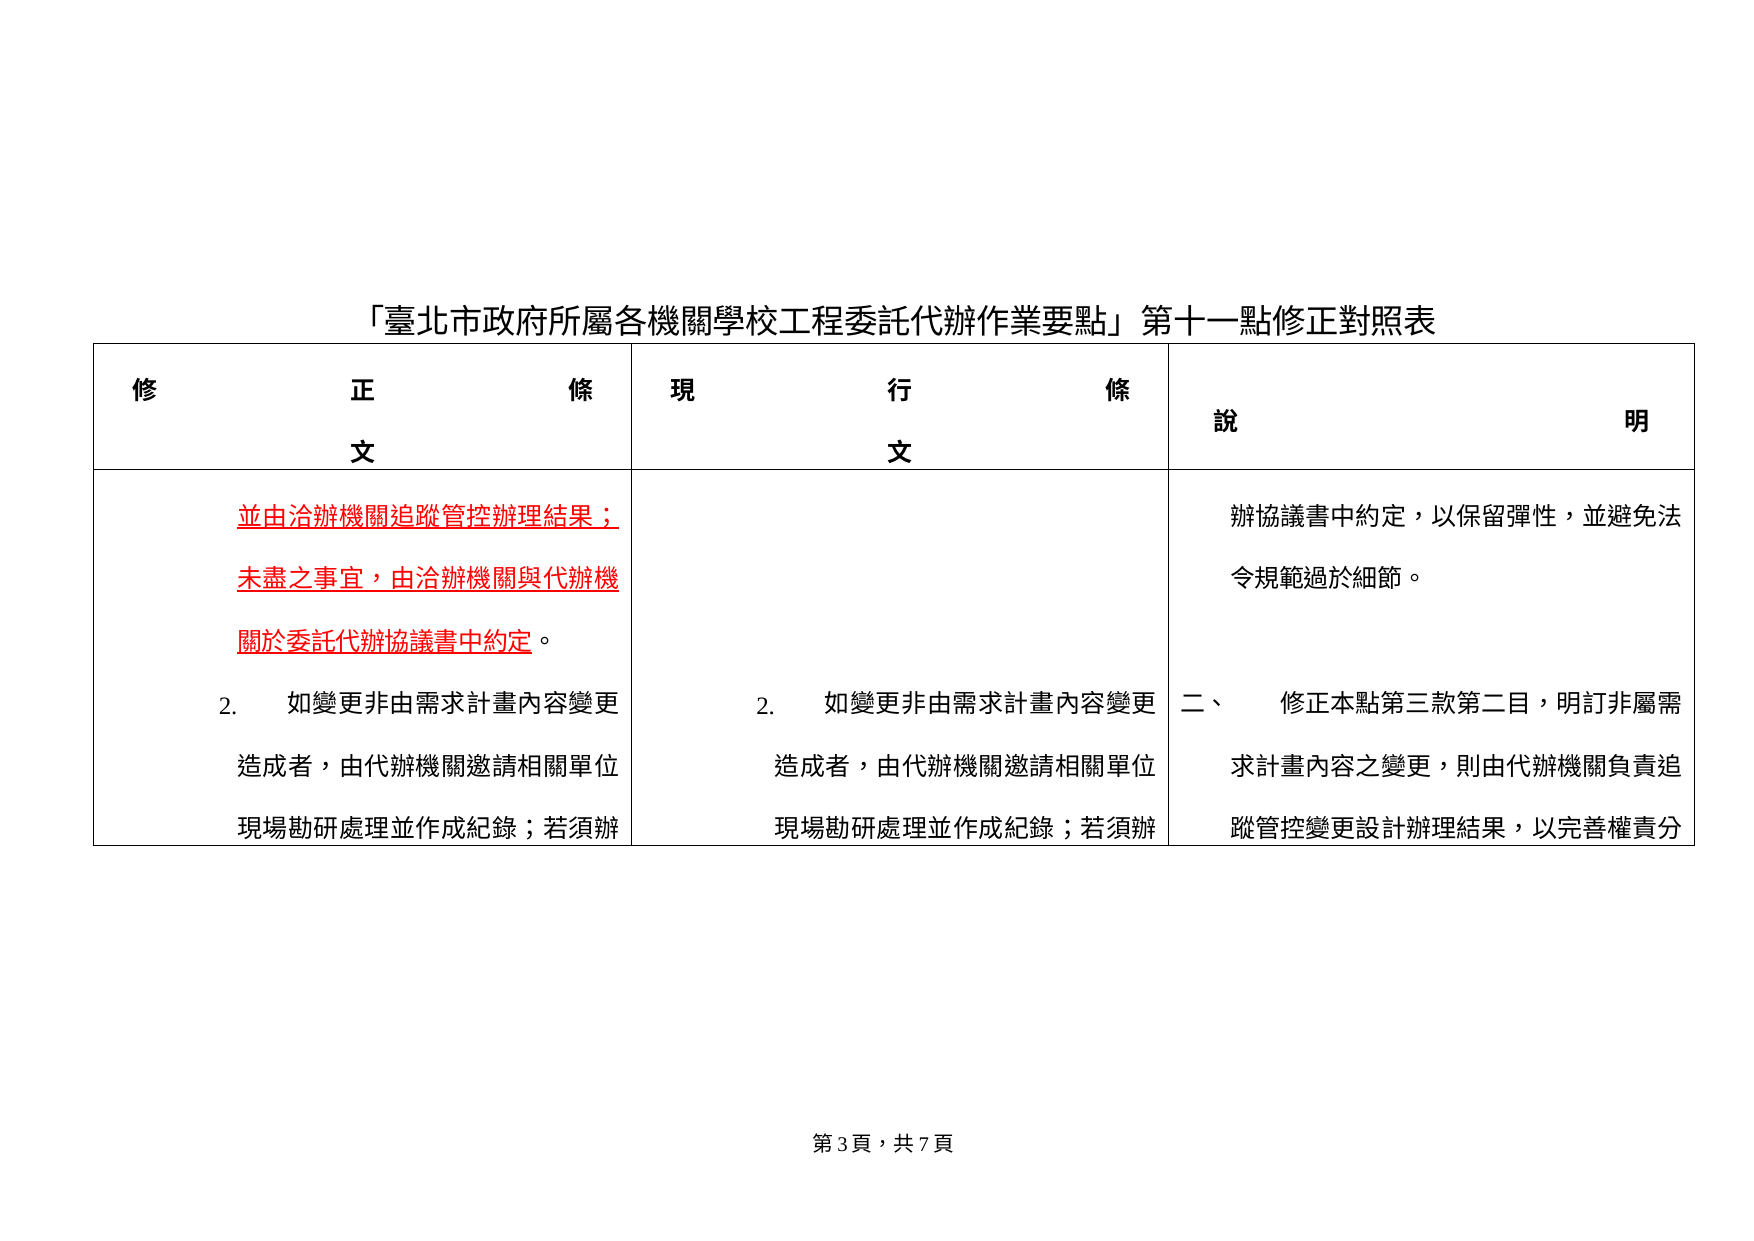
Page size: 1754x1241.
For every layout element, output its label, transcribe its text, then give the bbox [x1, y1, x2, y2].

table_header 「臺北市政府所屬各機關學校工程委託代辦作業要點」第十一點修正對照表 [94, 281, 1694, 343]
table_cell 辦協議書中約定，以保留彈性，並避免法令規範過於細節。 二、 修正本點第三款第二目，明訂非屬需求計畫內容之變更，則由代辦機關負責追蹤管控變更設計辦理結果，以完善權責分 [1169, 470, 1694, 845]
table_cell 現 行 條 文 [632, 344, 1168, 469]
table_cell 2. 如變更非由需求計畫內容變更造成者，由代辦機關邀請相關單位現場勘研處理並作成紀錄；若須辦 [632, 470, 1168, 845]
table_cell 修 正 條 文 [94, 344, 631, 469]
table_cell 並由洽辦機關追蹤管控辦理結果；未盡之事宜，由洽辦機關與代辦機關於委託代辦協議書中約定。 2. 如變更非由需求計畫內容變更造成者，由代辦機關邀請相關單位現場勘研處理並作成紀錄；若須辦 [94, 470, 631, 845]
table_cell 說 明 [1169, 344, 1694, 469]
